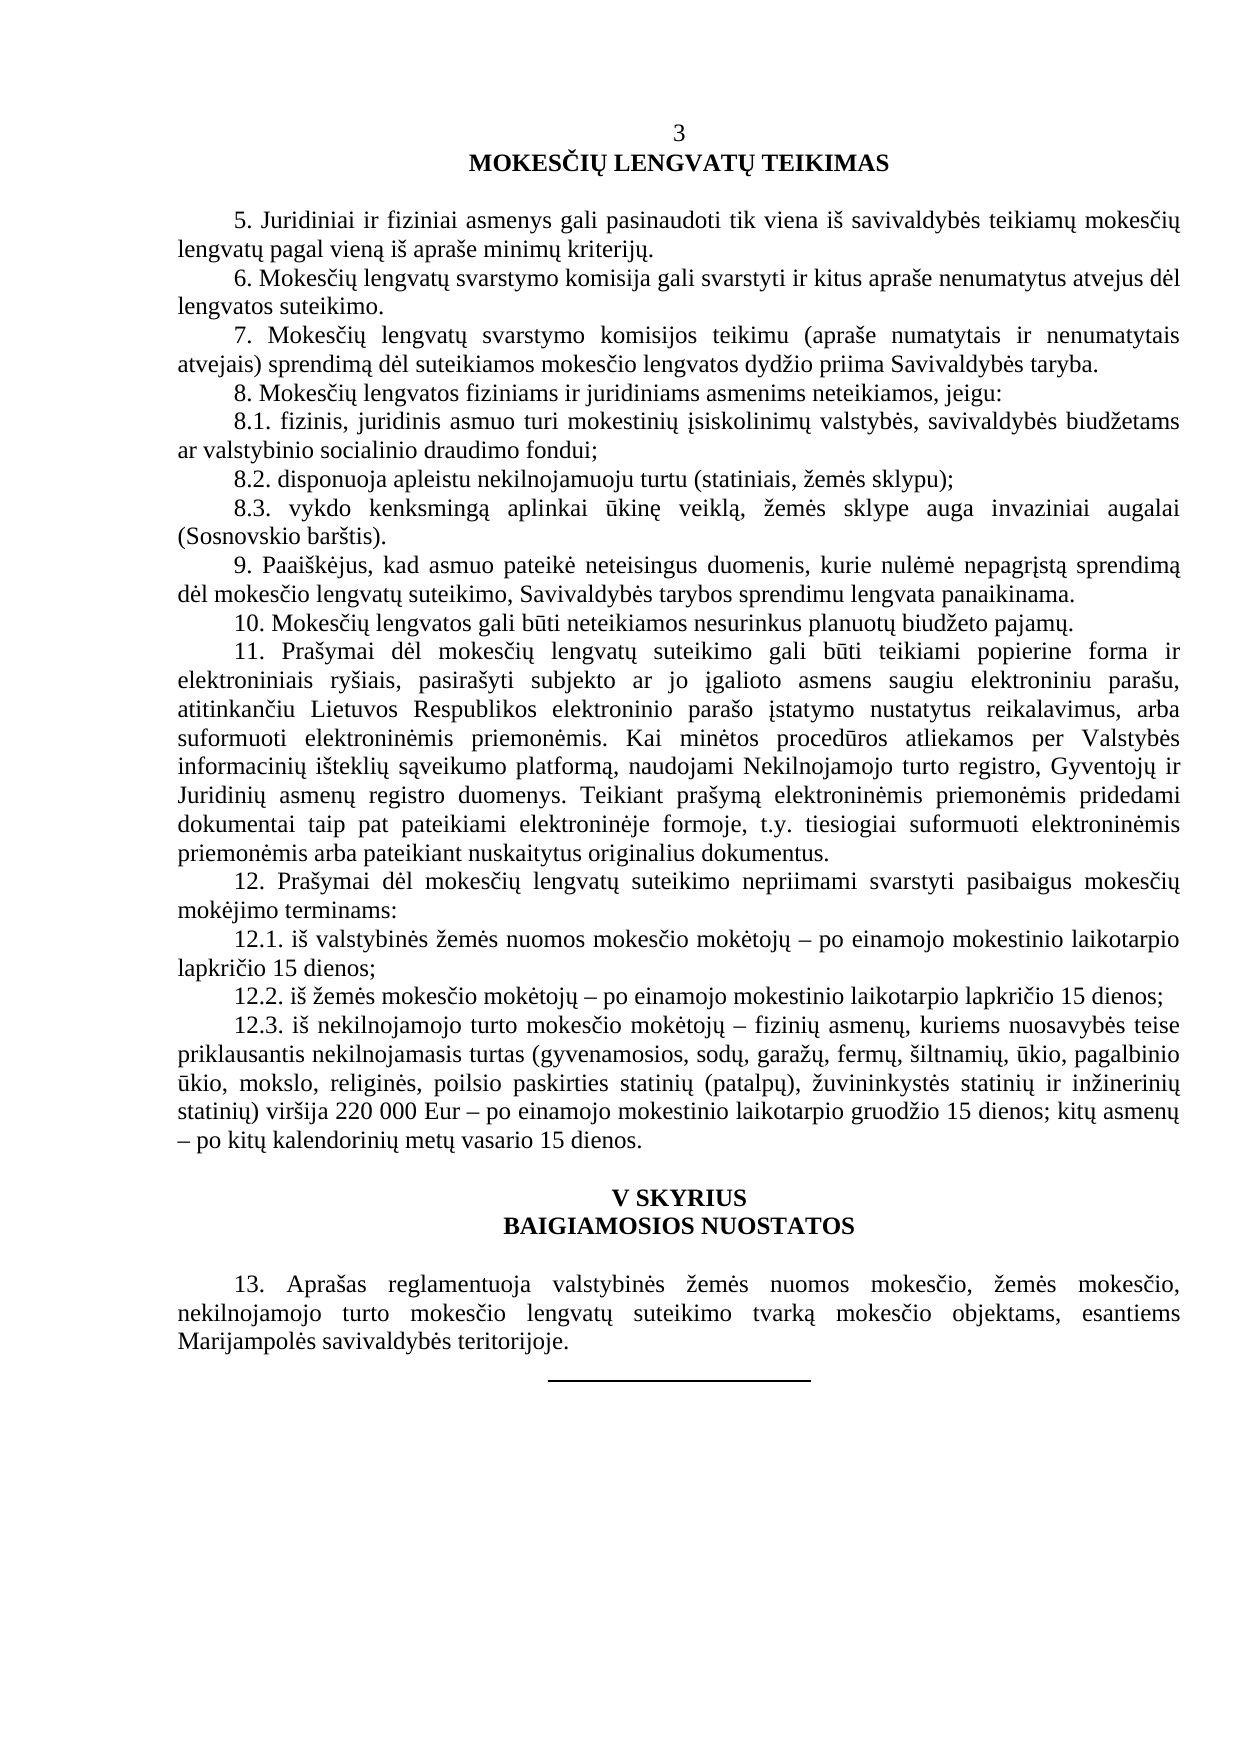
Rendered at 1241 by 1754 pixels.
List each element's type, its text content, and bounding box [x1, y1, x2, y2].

text 12.2. iš žemės mokesčio mokėtojų – po einamojo mokestinio laikotarpio lapkričio 15 dienos; [177, 981, 1181, 1010]
text 12. Prašymai dėl mokesčių lengvatų suteikimo nepriimami svarstyti pasibaigus mokesčių mokėjimo terminams: [177, 866, 1181, 924]
text 8.3. vykdo kenksmingą aplinkai ūkinę veiklą, žemės sklype auga invaziniai augalai (Sosnovskio barštis). [177, 493, 1181, 550]
text 8. Mokesčių lengvatos fiziniams ir juridiniams asmenims neteikiamos, jeigu: [177, 378, 1181, 406]
text BAIGIAMOSIOS NUOSTATOS [177, 1211, 1181, 1240]
text MOKESČIŲ LENGVATŲ TEIKIMAS [177, 148, 1181, 176]
text 5. Juridiniai ir fiziniai asmenys gali pasinaudoti tik viena iš savivaldybės teikiamų mokesčių lengvatų pagal vieną iš apraše minimų kriterijų. [177, 205, 1181, 263]
text _____________________ [177, 1355, 1181, 1384]
text 7. Mokesčių lengvatų svarstymo komisijos teikimu (apraše numatytais ir nenumatytais atvejais) sprendimą dėl suteikiamos mokesčio lengvatos dydžio priima Savivaldybės taryba. [177, 320, 1181, 378]
text V SKYRIUS [177, 1183, 1181, 1211]
text 8.2. disponuoja apleistu nekilnojamuoju turtu (statiniais, žemės sklypu); [177, 464, 1181, 493]
text 8.1. fizinis, juridinis asmuo turi mokestinių įsiskolinimų valstybės, savivaldybės biudžetams ar valstybinio socialinio draudimo fondui; [177, 406, 1181, 464]
text 11. Prašymai dėl mokesčių lengvatų suteikimo gali būti teikiami popierine forma ir elektroniniais ryšiais, pasirašyti subjekto ar jo įgalioto asmens saugiu elektroniniu parašu, atitinkančiu Lietuvos Respublikos elektroninio parašo įstatymo nustatytus reikalavimus, arba suformuoti elektroninėmis priemonėmis. Kai minėtos procedūros atliekamos per Valstybės informacinių išteklių sąveikumo platformą, naudojami Nekilnojamojo turto registro, Gyventojų ir Juridinių asmenų registro duomenys. Teikiant prašymą elektroninėmis priemonėmis pridedami dokumentai taip pat pateikiami elektroninėje formoje, t.y. tiesiogiai suformuoti elektroninėmis priemonėmis arba pateikiant nuskaitytus originalius dokumentus. [177, 636, 1181, 866]
text 12.3. iš nekilnojamojo turto mokesčio mokėtojų – fizinių asmenų, kuriems nuosavybės teise priklausantis nekilnojamasis turtas (gyvenamosios, sodų, garažų, fermų, šiltnamių, ūkio, pagalbinio ūkio, mokslo, religinės, poilsio paskirties statinių (patalpų), žuvininkystės statinių ir inžinerinių statinių) viršija 220 000 Eur – po einamojo mokestinio laikotarpio gruodžio 15 dienos; kitų asmenų – po kitų kalendorinių metų vasario 15 dienos. [177, 1010, 1181, 1154]
text 13. Aprašas reglamentuoja valstybinės žemės nuomos mokesčio, žemės mokesčio, nekilnojamojo turto mokesčio lengvatų suteikimo tvarką mokesčio objektams, esantiems Marijampolės savivaldybės teritorijoje. [177, 1269, 1181, 1355]
text 10. Mokesčių lengvatos gali būti neteikiamos nesurinkus planuotų biudžeto pajamų. [177, 608, 1181, 636]
text 12.1. iš valstybinės žemės nuomos mokesčio mokėtojų – po einamojo mokestinio laikotarpio lapkričio 15 dienos; [177, 924, 1181, 981]
text 6. Mokesčių lengvatų svarstymo komisija gali svarstyti ir kitus apraše nenumatytus atvejus dėl lengvatos suteikimo. [177, 263, 1181, 320]
text 9. Paaiškėjus, kad asmuo pateikė neteisingus duomenis, kurie nulėmė nepagrįstą sprendimą dėl mokesčio lengvatų suteikimo, Savivaldybės tarybos sprendimu lengvata panaikinama. [177, 550, 1181, 608]
